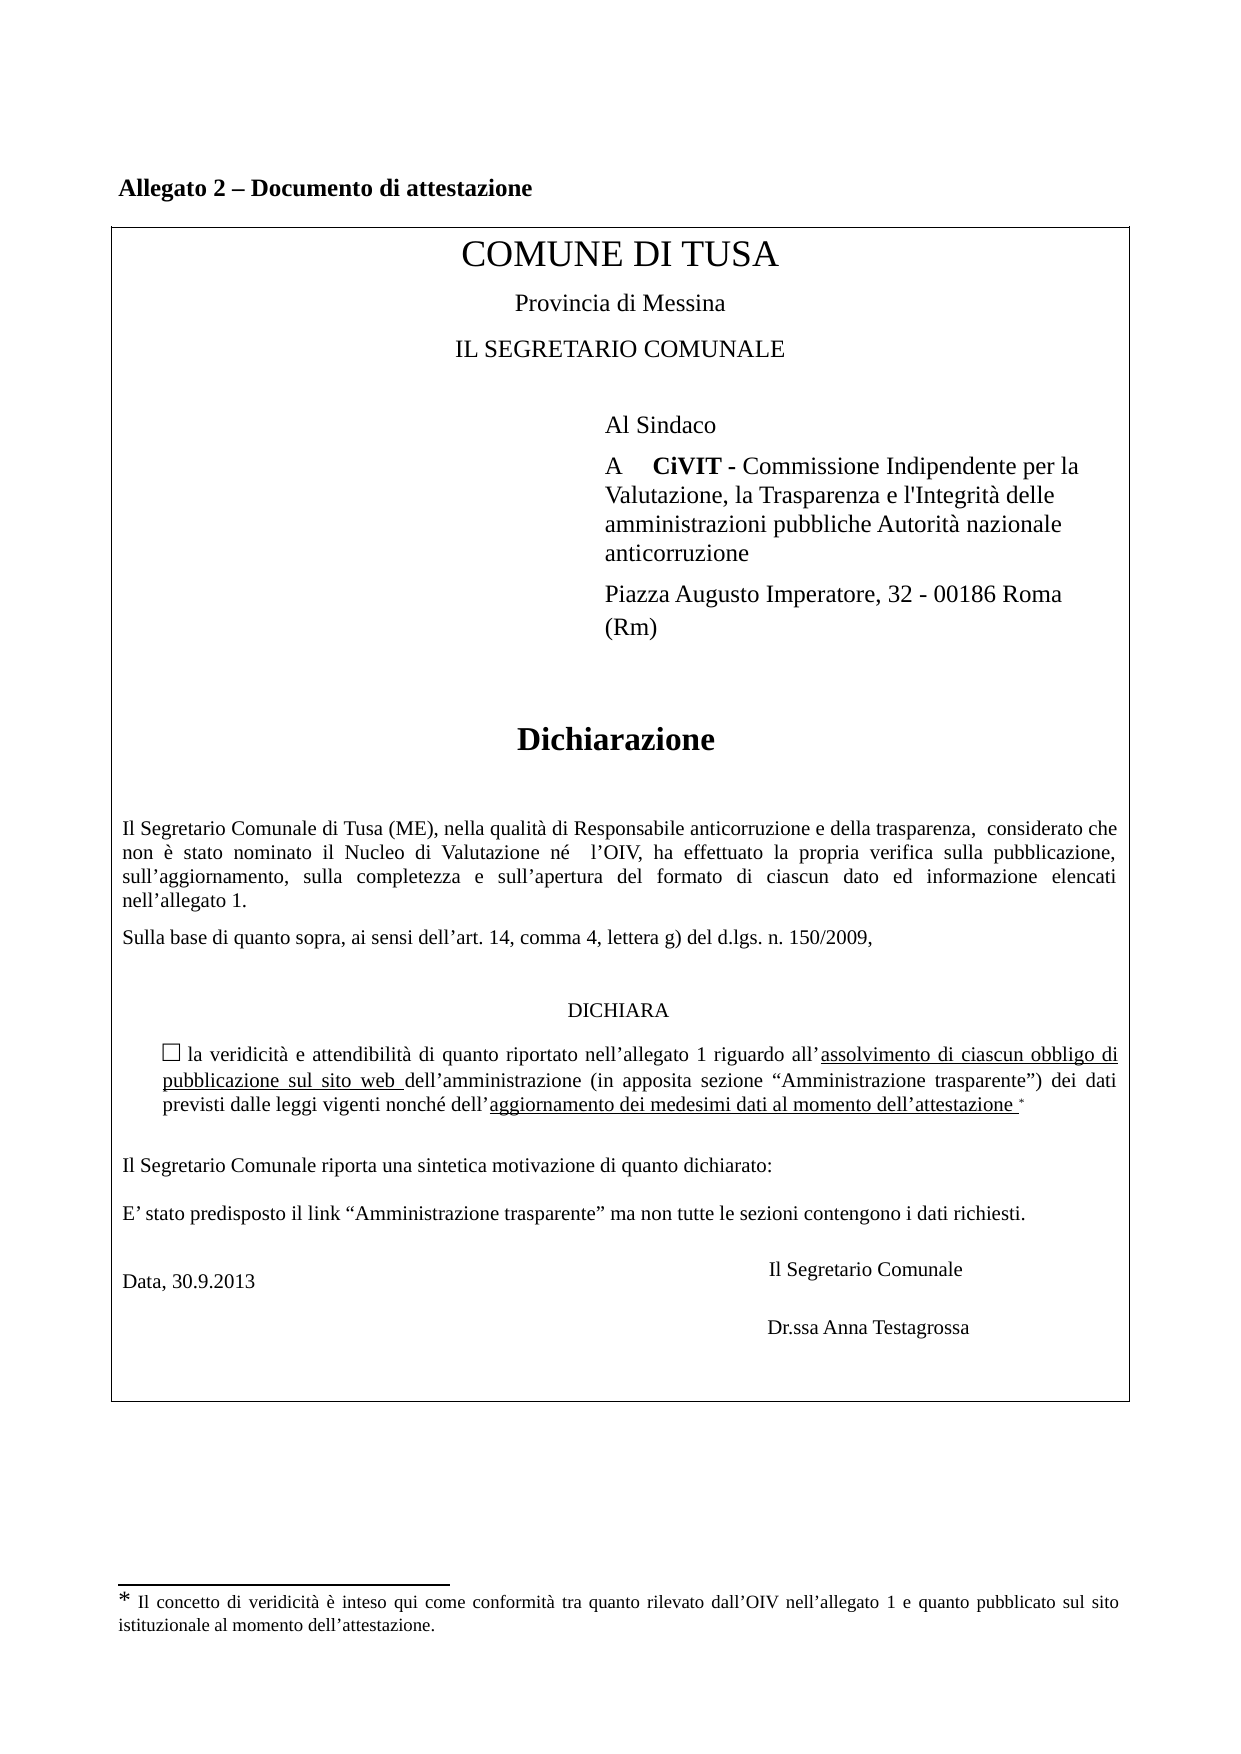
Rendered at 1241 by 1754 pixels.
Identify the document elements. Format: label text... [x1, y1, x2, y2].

table_cell Al Sindaco A CiVIT - Commissione Indipendente per la Valutazione, la Trasparenza e l'Integrità delle amministrazioni pubbliche Autorità nazionale anticorruzione Piazza Augusto Imperatore, 32 - 00186 Roma (Rm) [593, 410, 1129, 666]
table_cell Il Segretario Comunale di Tusa (ME), nella qualità di Responsabile anticorruzione e della trasparenza, considerato che non è stato nominato il Nucleo di Valutazione né l’OIV, ha effettuato la propria verifica sulla pubblicazione, sull’aggiornamento, sulla completezza e sull’apertura del formato di ciascun dato ed informazione elencati nell’allegato 1. Sulla base di quanto sopra, ai sensi dell’art. 14, comma 4, lettera g) del d.lgs. n. 150/2009, DICHIARA □ la veridicità e attendibilità di quanto riportato nell’allegato 1 riguardo all’assolvimento di ciascun obbligo di pubblicazione sul sito web dell’amministrazione (in apposita sezione “Amministrazione trasparente”) dei dati previsti dalle leggi vigenti nonché dell’aggiornamento dei medesimi dati al momento dell’attestazione Il Segretario Comunale riporta una sintetica motivazione di quanto dichiarato: E’ stato predisposto il link “Amministrazione trasparente” ma non tutte le sezioni contengono i dati richiesti. [112, 803, 1129, 1249]
table_cell Dichiarazione [112, 666, 1129, 803]
table_cell [112, 410, 516, 666]
text Allegato 2 – Documento di attestazione [118, 173, 1122, 201]
table_cell [516, 410, 593, 666]
table_cell Data, 30.9.2013 [112, 1249, 607, 1401]
table_header COMUNE DI TUSA Provincia di Messina IL SEGRETARIO COMUNALE [112, 228, 1129, 410]
table_cell Il Segretario Comunale Dr.ssa Anna Testagrossa [607, 1249, 1129, 1401]
